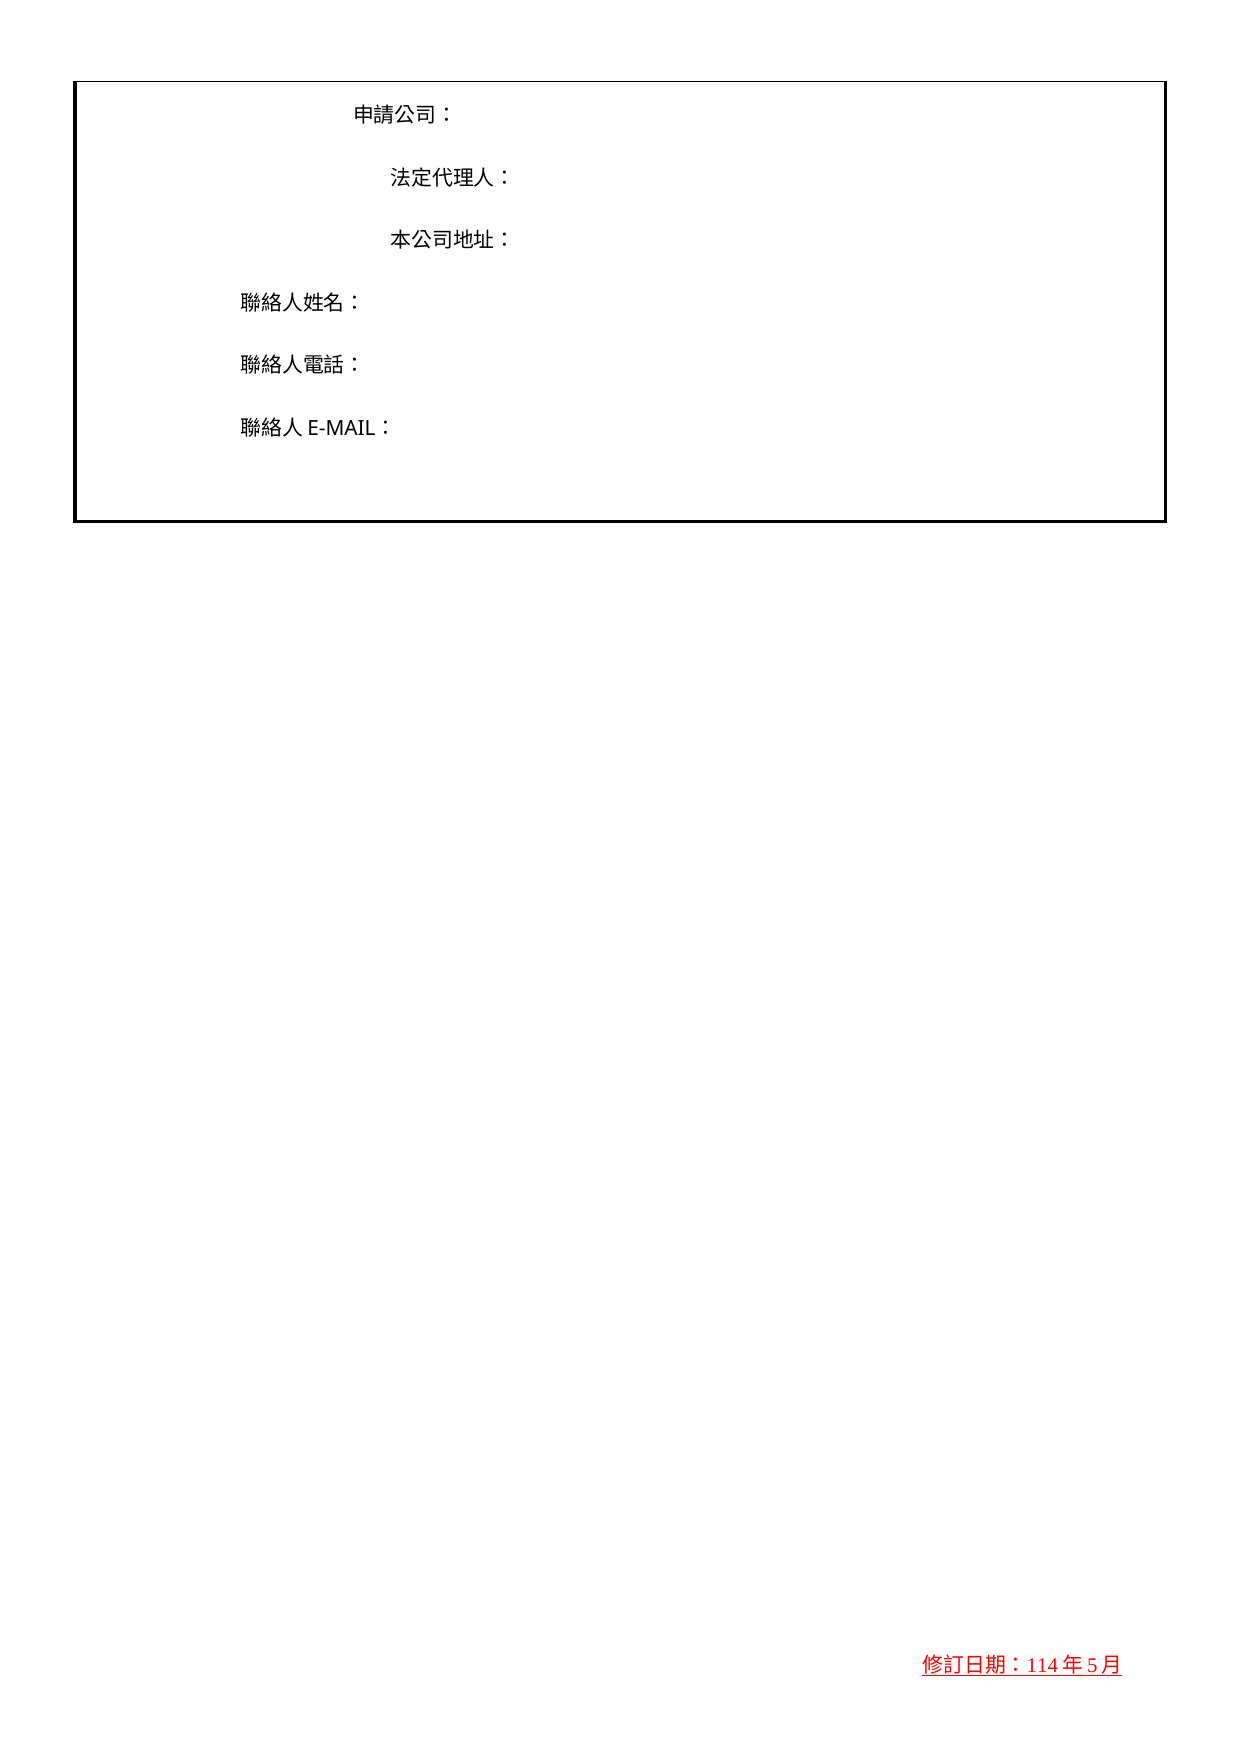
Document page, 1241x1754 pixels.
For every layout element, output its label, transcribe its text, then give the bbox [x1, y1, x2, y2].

table_cell 申請公司： 法定代理人： 本公司地址： 聯絡人姓名： 聯絡人電話： 聯絡人E-MAIL： [77, 82, 1164, 520]
